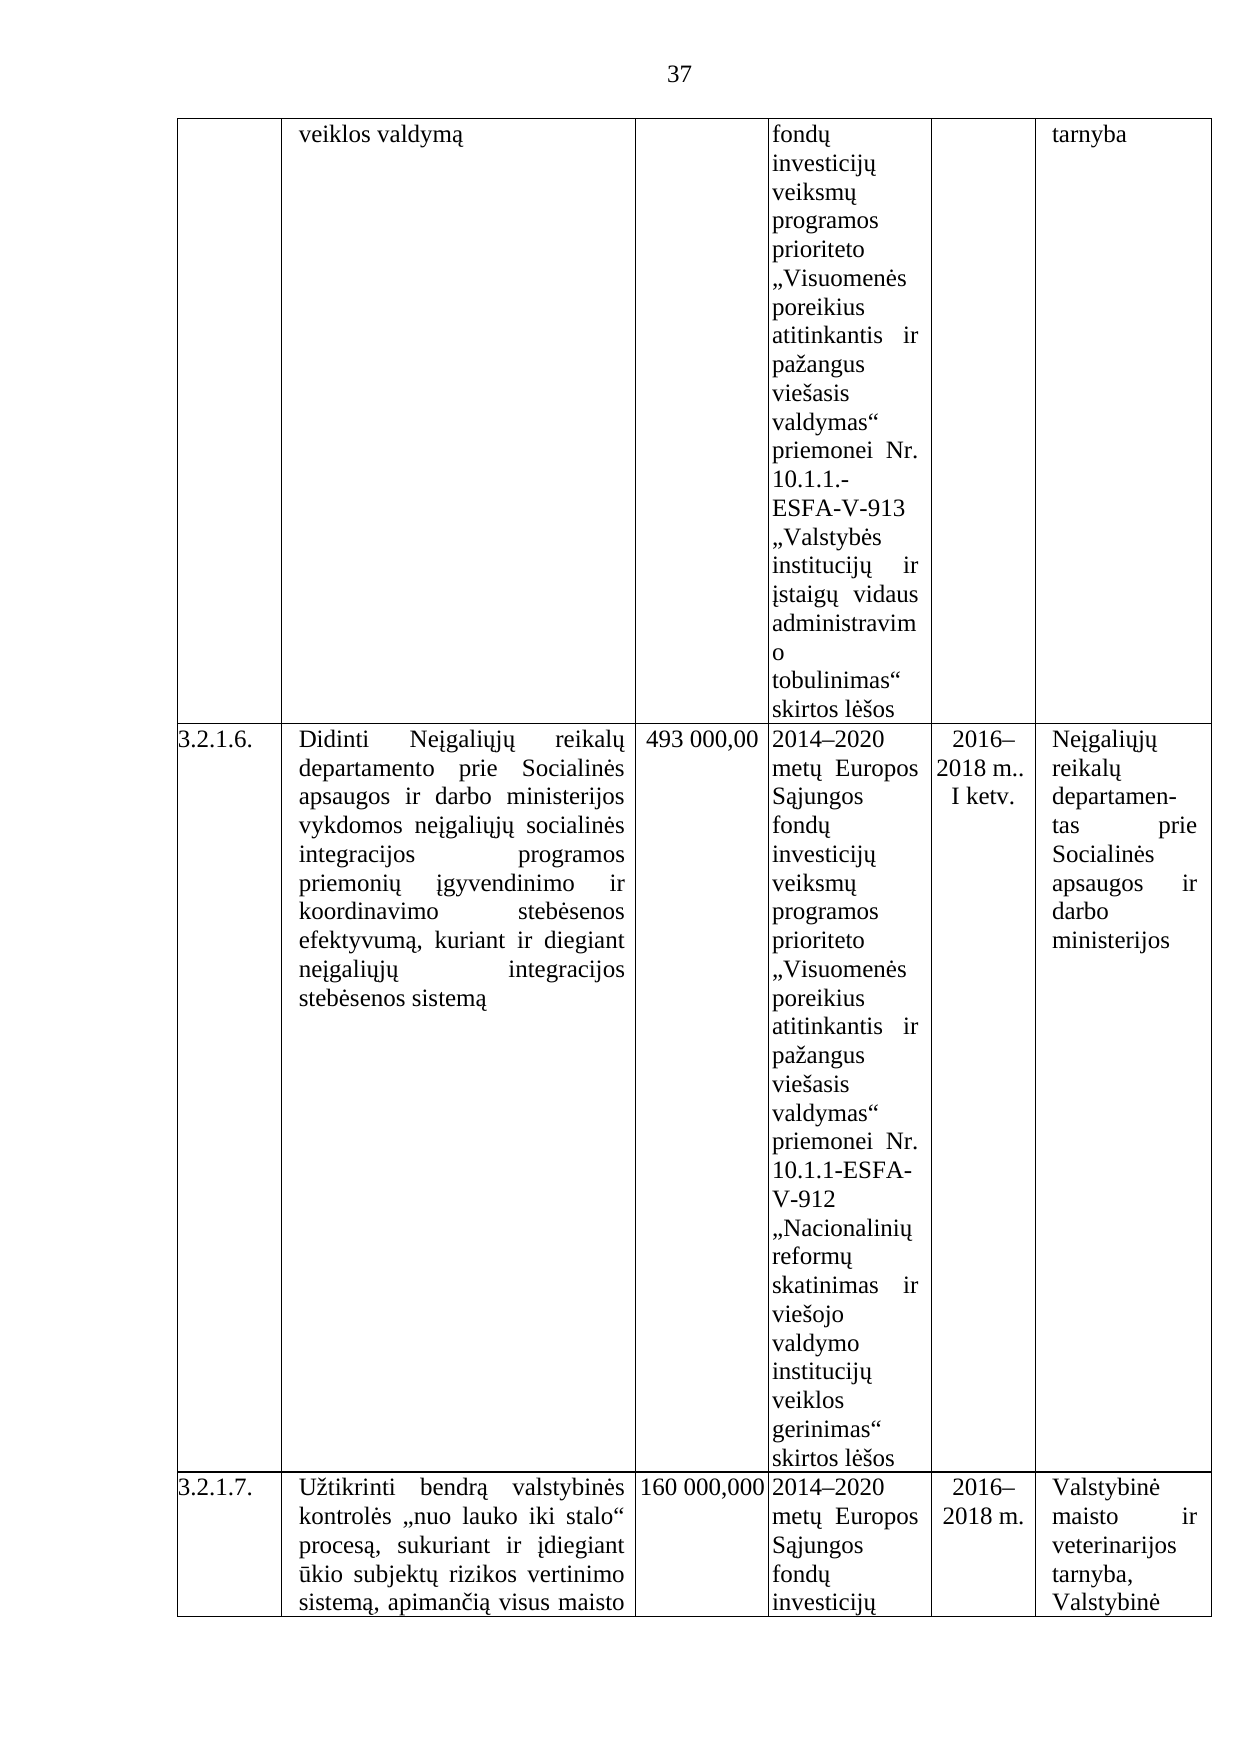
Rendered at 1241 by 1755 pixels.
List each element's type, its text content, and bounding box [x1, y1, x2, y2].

table_cell tarnyba [1036, 119, 1211, 723]
table_cell 2016–2018 m.. I ketv. [932, 724, 1035, 1471]
table_cell Neįgaliųjų reikalų departamen-tas prie Socialinės apsaugos ir darbo ministerijos [1036, 724, 1211, 1471]
table_cell [636, 119, 768, 723]
table_cell 3.2.1.6. [178, 724, 281, 1471]
table_cell 2016–2018 m. [932, 1473, 1035, 1616]
table_cell 2014–2020 metų Europos Sąjungos fondų investicijų veiksmų programos prioriteto „Visuomenės poreikius atitinkantis ir pažangus viešasis valdymas“ priemonei Nr. 10.1.1-ESFA-V-912 „Nacionalinių reformų skatinimas ir viešojo valdymo institucijų veiklos gerinimas“ skirtos lėšos [769, 724, 931, 1471]
table_cell 3.2.1.7. [178, 1473, 281, 1616]
table_cell Užtikrinti bendrą valstybinės kontrolės „nuo lauko iki stalo“ procesą, sukuriant ir įdiegiant ūkio subjektų rizikos vertinimo sistemą, apimančią visus maisto [282, 1473, 635, 1616]
table_cell 2014–2020 metų Europos Sąjungos fondų investicijų [769, 1473, 931, 1616]
table_cell [932, 119, 1035, 723]
table_cell fondų investicijų veiksmų programos prioriteto „Visuomenės poreikius atitinkantis ir pažangus viešasis valdymas“ priemonei Nr. 10.1.1.-ESFA-V-913 „Valstybės institucijų ir įstaigų vidaus administravimo tobulinimas“ skirtos lėšos [769, 119, 931, 723]
table_cell 160 000,000 [636, 1473, 768, 1616]
table_cell [178, 119, 281, 723]
table_cell veiklos valdymą [282, 119, 635, 723]
table_cell Didinti Neįgaliųjų reikalų departamento prie Socialinės apsaugos ir darbo ministerijos vykdomos neįgaliųjų socialinės integracijos programos priemonių įgyvendinimo ir koordinavimo stebėsenos efektyvumą, kuriant ir diegiant neįgaliųjų integracijos stebėsenos sistemą [282, 724, 635, 1471]
table_cell 493 000,00 [636, 724, 768, 1471]
table_cell Valstybinė maisto ir veterinarijos tarnyba, Valstybinė [1036, 1473, 1211, 1616]
